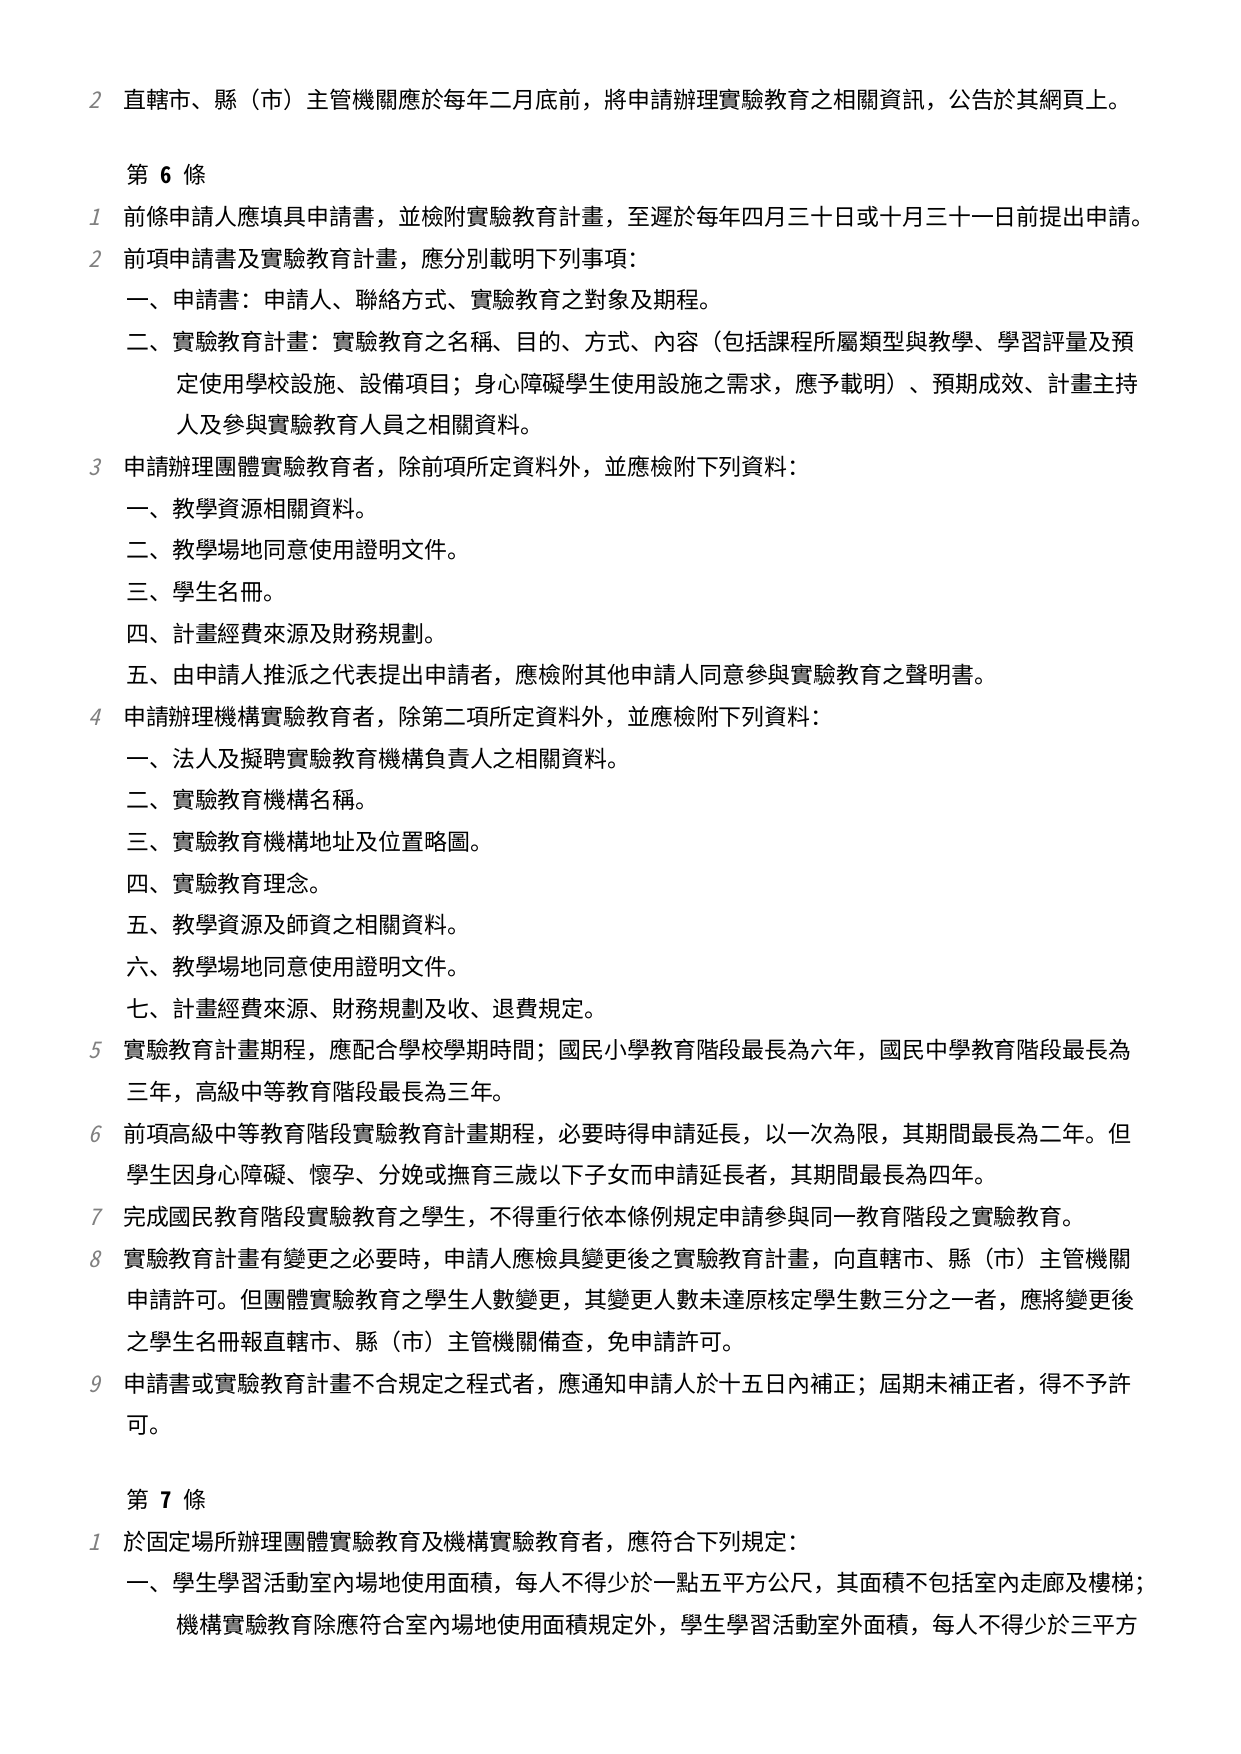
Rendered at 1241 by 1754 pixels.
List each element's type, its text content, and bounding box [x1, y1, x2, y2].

text 6 前項高級中等教育階段實驗教育計畫期程，必要時得申請延長，以一次為限，其期間最長為二年。但學生因身心障礙、懷孕、分娩或撫育三歲以下子女而申請延長者，其期間最長為四年。 [88, 1107, 1152, 1190]
text 4 申請辦理機構實驗教育者，除第二項所定資料外，並應檢附下列資料： [88, 690, 1152, 732]
text 9 申請書或實驗教育計畫不合規定之程式者，應通知申請人於十五日內補正；屆期未補正者，得不予許可。 [88, 1357, 1152, 1440]
text 2 前項申請書及實驗教育計畫，應分別載明下列事項： [88, 232, 1152, 274]
text 7 完成國民教育階段實驗教育之學生，不得重行依本條例規定申請參與同一教育階段之實驗教育。 [88, 1190, 1152, 1232]
text 六、教學場地同意使用證明文件。 [126, 940, 1152, 982]
text 5 實驗教育計畫期程，應配合學校學期時間；國民小學教育階段最長為六年，國民中學教育階段最長為三年，高級中等教育階段最長為三年。 [88, 1024, 1152, 1107]
text 3 申請辦理團體實驗教育者，除前項所定資料外，並應檢附下列資料： [88, 440, 1152, 482]
text 四、計畫經費來源及財務規劃。 [126, 607, 1152, 649]
text 二、教學場地同意使用證明文件。 [126, 524, 1152, 565]
text 1 前條申請人應填具申請書，並檢附實驗教育計畫，至遲於每年四月三十日或十月三十一日前提出申請。 [88, 190, 1152, 232]
text 一、學生學習活動室內場地使用面積，每人不得少於一點五平方公尺，其面積不包括室內走廊及樓梯；機構實驗教育除應符合室內場地使用面積規定外，學生學習活動室外面積，每人不得少於三平方公尺，但機構實驗教育每人之樓地板總面積高於四平方公尺者，不在此限。 [126, 1557, 1152, 1640]
text 三、實驗教育機構地址及位置略圖。 [126, 815, 1152, 857]
text 一、申請書：申請人、聯絡方式、實驗教育之對象及期程。 [126, 274, 1152, 315]
text 一、法人及擬聘實驗教育機構負責人之相關資料。 [126, 732, 1152, 774]
text 四、實驗教育理念。 [126, 857, 1152, 899]
text 二、實驗教育機構名稱。 [126, 774, 1152, 815]
text 三、學生名冊。 [126, 565, 1152, 607]
text 一、教學資源相關資料。 [126, 482, 1152, 524]
text 五、教學資源及師資之相關資料。 [126, 899, 1152, 940]
text 第 7 條 [126, 1473, 1152, 1515]
text 二、實驗教育計畫：實驗教育之名稱、目的、方式、內容（包括課程所屬類型與教學、學習評量及預定使用學校設施、設備項目；身心障礙學生使用設施之需求，應予載明）、預期成效、計畫主持人及參與實驗教育人員之相關資料。 [126, 315, 1152, 440]
text 2 直轄市、縣（市）主管機關應於每年二月底前，將申請辦理實驗教育之相關資訊，公告於其網頁上。 [88, 74, 1152, 115]
text 五、由申請人推派之代表提出申請者，應檢附其他申請人同意參與實驗教育之聲明書。 [126, 649, 1152, 690]
text 8 實驗教育計畫有變更之必要時，申請人應檢具變更後之實驗教育計畫，向直轄市、縣（市）主管機關申請許可。但團體實驗教育之學生人數變更，其變更人數未達原核定學生數三分之一者，應將變更後之學生名冊報直轄市、縣（市）主管機關備查，免申請許可。 [88, 1232, 1152, 1357]
text 第 6 條 [126, 149, 1152, 190]
text 1 於固定場所辦理團體實驗教育及機構實驗教育者，應符合下列規定： [88, 1515, 1152, 1557]
text 七、計畫經費來源、財務規劃及收、退費規定。 [126, 982, 1152, 1024]
